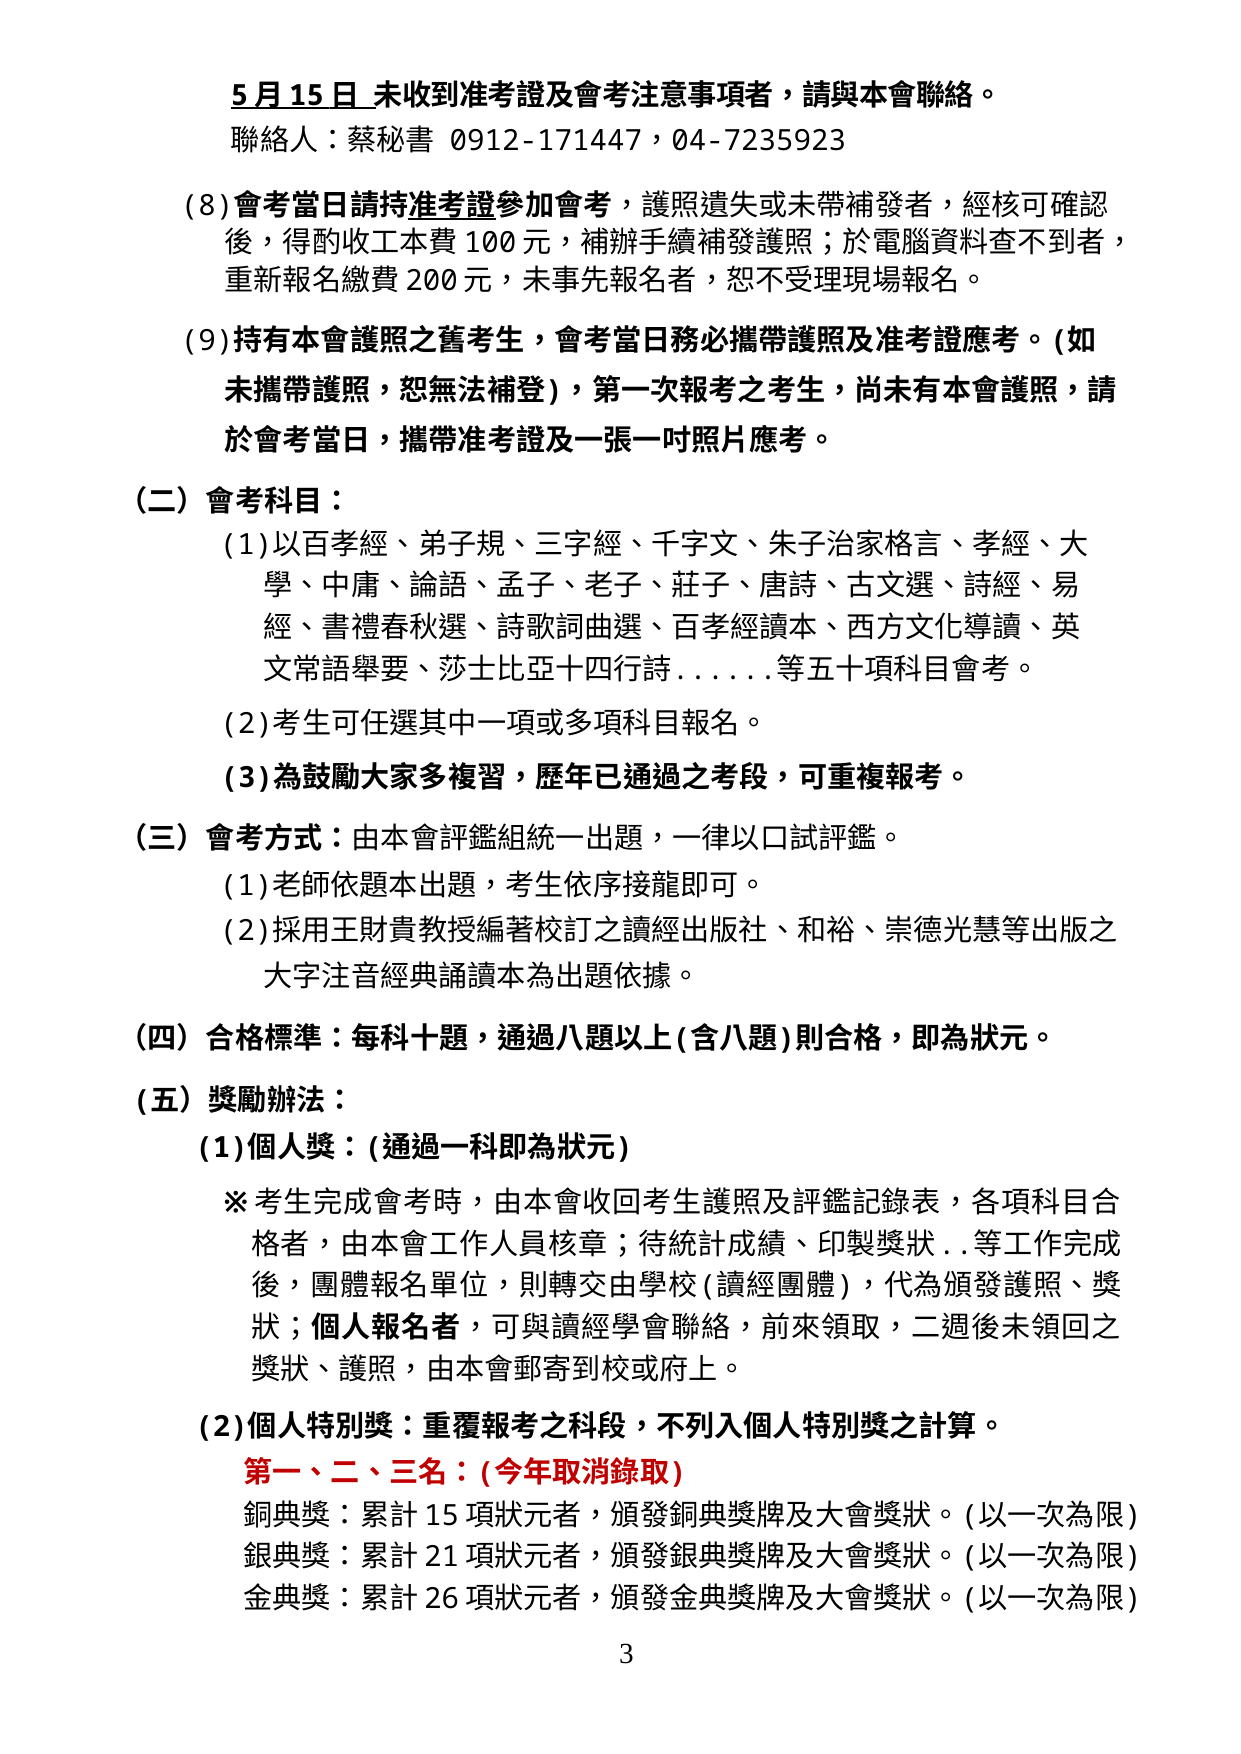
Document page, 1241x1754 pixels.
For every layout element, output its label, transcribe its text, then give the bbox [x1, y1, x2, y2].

text (1)以百孝經、弟子規、三字經、千字文、朱子治家格言、孝經、大學、中庸、論語、孟子、老子、莊子、唐詩、古文選、詩經、易經、書禮春秋選、詩歌詞曲選、百孝經讀本、西方文化導讀、英文常語舉要、莎士比亞十四行詩......等五十項科目會考。 [219, 521, 1097, 687]
text 第一、二、三名：(今年取消錄取) [243, 1446, 1159, 1492]
text 銅典獎：累計15項狀元者，頒發銅典獎牌及大會獎狀。(以一次為限) [243, 1492, 1159, 1533]
text 5月15日 未收到准考證及會考注意事項者，請與本會聯絡。 [231, 75, 1122, 112]
text (五）獎勵辦法： [118, 1071, 1122, 1121]
text (3)為鼓勵大家多複習，歷年已通過之考段，可重複報考。 [118, 754, 1122, 796]
text （四）合格標準：每科十題，通過八題以上(含八題)則合格，即為狀元。 [118, 1008, 1159, 1058]
text (2)個人特別獎：重覆報考之科段，不列入個人特別獎之計算。 [181, 1400, 1122, 1446]
text ※考生完成會考時，由本會收回考生護照及評鑑記錄表，各項科目合格者，由本會工作人員核章；待統計成績、印製獎狀..等工作完成後，團體報名單位，則轉交由學校(讀經團體)，代為頒發護照、獎狀；個人報名者，可與讀經學會聯絡，前來領取，二週後未領回之獎狀、護照，由本會郵寄到校或府上。 [218, 1179, 1122, 1387]
text （三）會考方式：由本會評鑑組統一出題，一律以口試評鑑。 [118, 808, 1122, 858]
text (1)個人獎：(通過一科即為狀元) [181, 1121, 1122, 1167]
text 銀典獎：累計21項狀元者，頒發銀典獎牌及大會獎狀。(以一次為限) [243, 1533, 1159, 1575]
text 聯絡人：蔡秘書 0912-171447，04-7235923 [231, 112, 1122, 160]
text (1)老師依題本出題，考生依序接龍即可。 [219, 858, 1122, 904]
text (2)考生可任選其中一項或多項科目報名。 [118, 700, 1122, 742]
text 金典獎：累計26項狀元者，頒發金典獎牌及大會獎狀。(以一次為限) [243, 1575, 1159, 1617]
text (8)會考當日請持准考證參加會考，護照遺失或未帶補發者，經核可確認後，得酌收工本費100元，補辦手續補發護照；於電腦資料查不到者，重新報名繳費200元，未事先報名者，恕不受理現場報名。 [181, 185, 1122, 298]
text （二）會考科目： [118, 473, 1122, 521]
text (2)採用王財貴教授編著校訂之讀經出版社、和裕、崇德光慧等出版之大字注音經典誦讀本為出題依據。 [219, 904, 1122, 996]
text (9)持有本會護照之舊考生，會考當日務必攜帶護照及准考證應考。(如未攜帶護照，恕無法補登)，第一次報考之考生，尚未有本會護照，請於會考當日，攜帶准考證及一張一吋照片應考。 [181, 310, 1122, 460]
